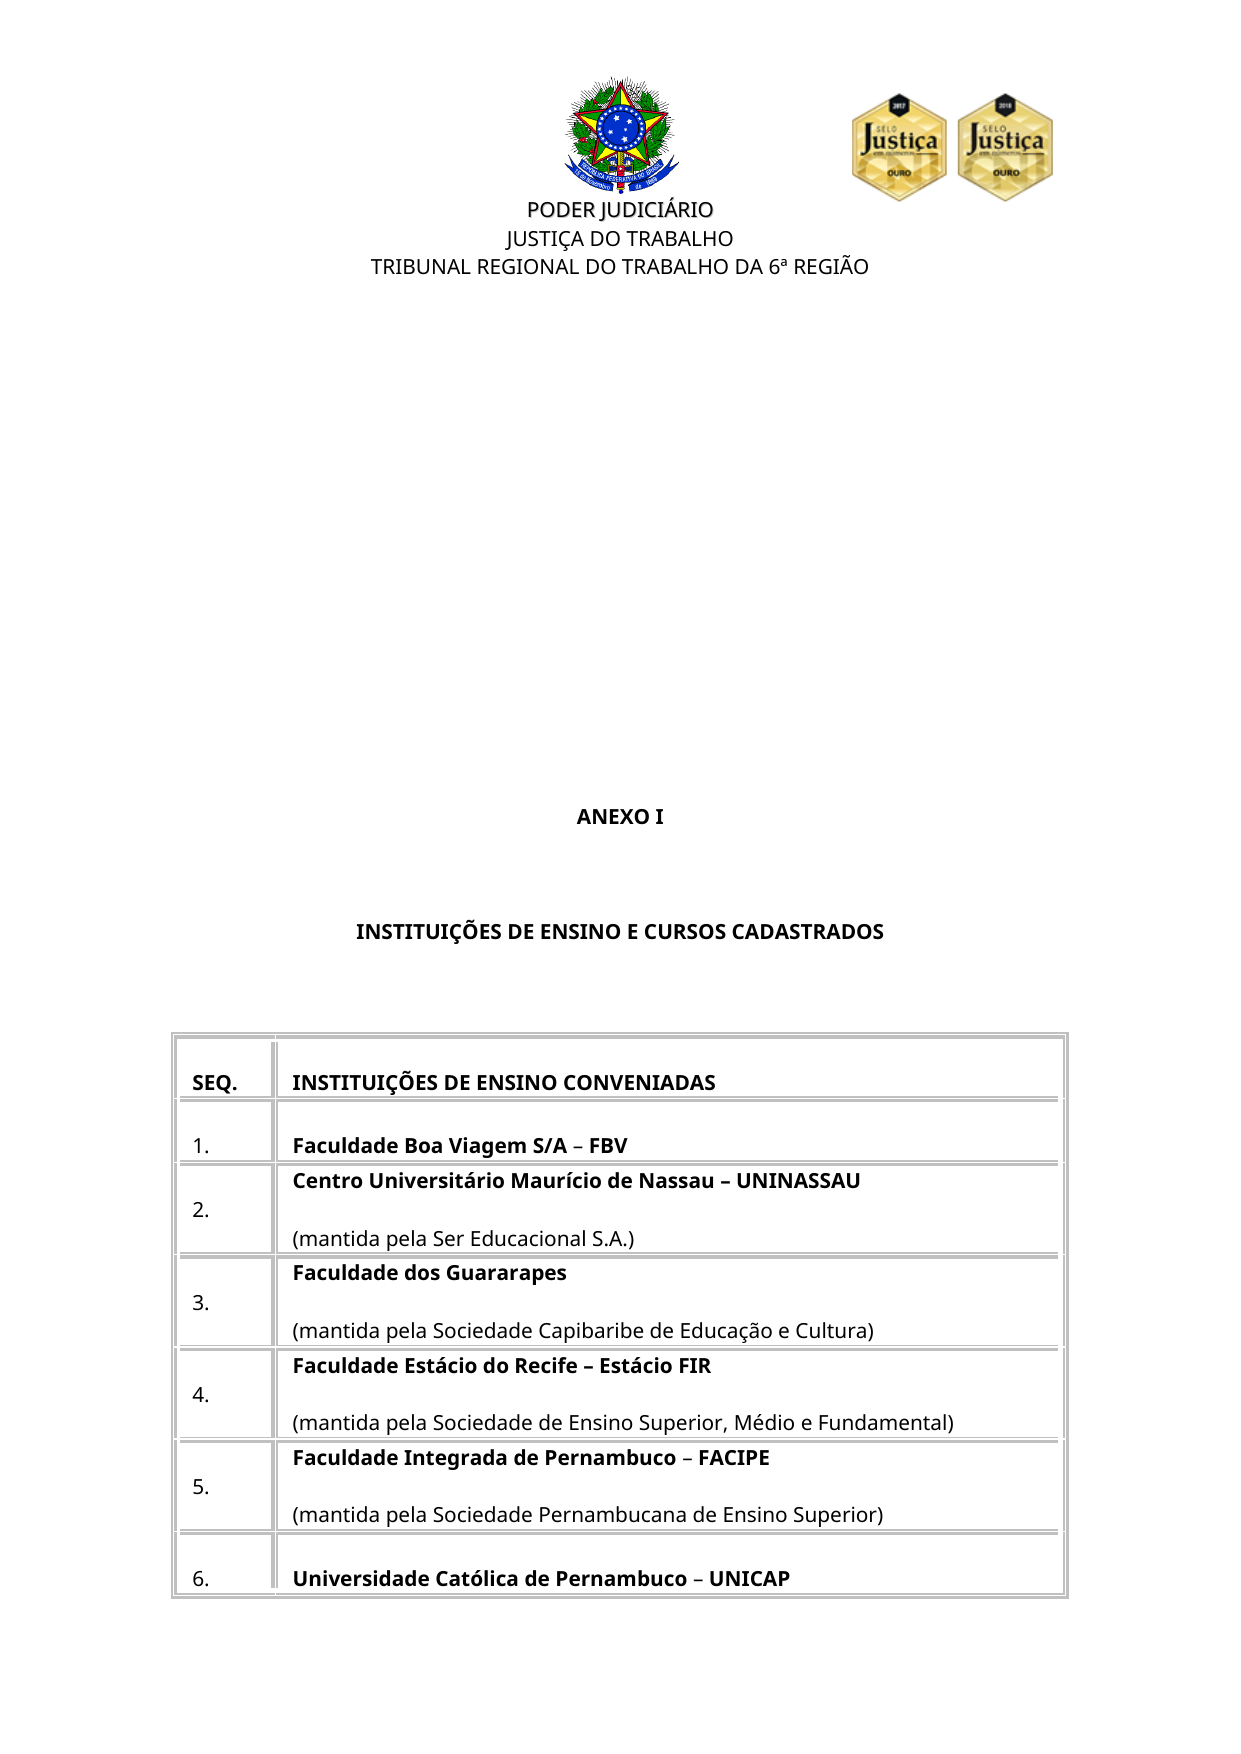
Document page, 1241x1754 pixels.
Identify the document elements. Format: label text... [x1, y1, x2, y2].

table_cell 3. [174, 1252, 274, 1344]
table_cell 4. [174, 1345, 274, 1437]
table_cell Centro Universitário Maurício de Nassau – UNINASSAU (mantida pela Ser Educacional S.A.) [275, 1160, 1066, 1252]
table_cell Faculdade Boa Viagem S/A – FBV [275, 1096, 1066, 1160]
table_cell 2. [174, 1160, 274, 1252]
picture [558, 73, 682, 196]
table_header SEQ. [177, 1039, 274, 1096]
table_cell Faculdade Estácio do Recife – Estácio FIR (mantida pela Sociedade de Ensino Superior, Médio e Fundamental) [275, 1345, 1066, 1437]
text ANEXO I [177, 802, 1063, 830]
table_cell 6. [174, 1529, 274, 1593]
table_cell Faculdade Integrada de Pernambuco – FACIPE (mantida pela Sociedade Pernambucana de Ensino Superior) [275, 1437, 1066, 1529]
picture [852, 91, 1070, 210]
table_cell Universidade Católica de Pernambuco – UNICAP [275, 1529, 1066, 1593]
table_cell 1. [174, 1096, 274, 1160]
table_header INSTITUIÇÕES DE ENSINO CONVENIADAS [275, 1034, 1066, 1096]
text INSTITUIÇÕES DE ENSINO E CURSOS CADASTRADOS [177, 917, 1063, 945]
table_cell Faculdade dos Guararapes (mantida pela Sociedade Capibaribe de Educação e Cultura) [275, 1252, 1066, 1344]
table_cell 5. [174, 1437, 274, 1529]
